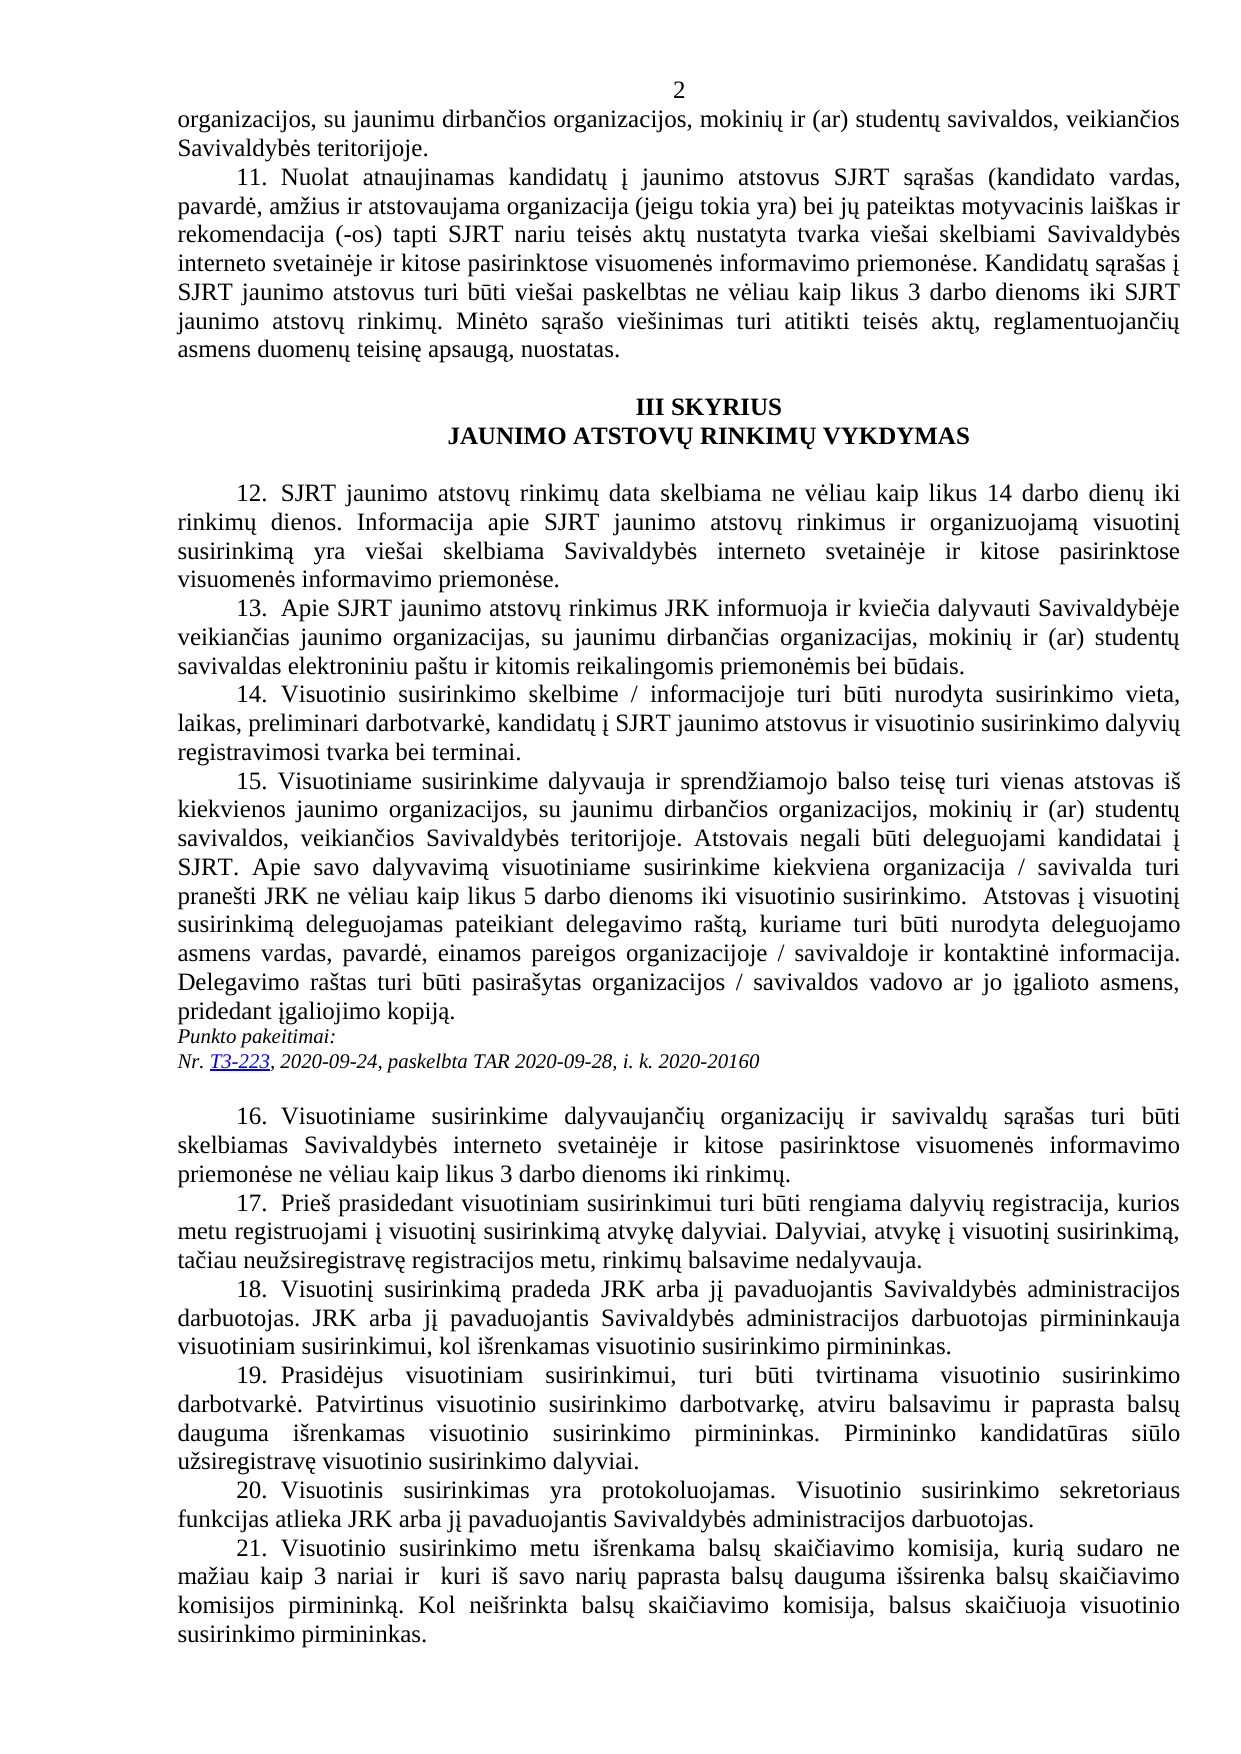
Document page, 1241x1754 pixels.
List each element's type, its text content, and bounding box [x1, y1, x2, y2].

text III SKYRIUS [177, 392, 1181, 421]
text 12. SJRT jaunimo atstovų rinkimų data skelbiama ne vėliau kaip likus 14 darbo dienų iki rinkimų dienos. Informacija apie SJRT jaunimo atstovų rinkimus ir organizuojamą visuotinį susirinkimą yra viešai skelbiama Savivaldybės interneto svetainėje ir kitose pasirinktose visuomenės informavimo priemonėse. [177, 478, 1181, 593]
text 17. Prieš prasidedant visuotiniam susirinkimui turi būti rengiama dalyvių registracija, kurios metu registruojami į visuotinį susirinkimą atvykę dalyviai. Dalyviai, atvykę į visuotinį susirinkimą, tačiau neužsiregistravę registracijos metu, rinkimų balsavime nedalyvauja. [177, 1188, 1181, 1274]
text JAUNIMO ATSTOVŲ RINKIMŲ VYKDYMAS [177, 421, 1181, 449]
text 20. Visuotinis susirinkimas yra protokoluojamas. Visuotinio susirinkimo sekretoriaus funkcijas atlieka JRK arba jį pavaduojantis Savivaldybės administracijos darbuotojas. [177, 1475, 1181, 1533]
text 21. Visuotinio susirinkimo metu išrenkama balsų skaičiavimo komisija, kurią sudaro ne mažiau kaip 3 nariai ir kuri iš savo narių paprasta balsų dauguma išsirenka balsų skaičiavimo komisijos pirmininką. Kol neišrinkta balsų skaičiavimo komisija, balsus skaičiuoja visuotinio susirinkimo pirmininkas. [177, 1533, 1181, 1648]
text 16. Visuotiniame susirinkime dalyvaujančių organizacijų ir savivaldų sąrašas turi būti skelbiamas Savivaldybės interneto svetainėje ir kitose pasirinktose visuomenės informavimo priemonėse ne vėliau kaip likus 3 darbo dienoms iki rinkimų. [177, 1101, 1181, 1188]
text 15. Visuotiniame susirinkime dalyvauja ir sprendžiamojo balso teisę turi vienas atstovas iš kiekvienos jaunimo organizacijos, su jaunimu dirbančios organizacijos, mokinių ir (ar) studentų savivaldos, veikiančios Savivaldybės teritorijoje. Atstovais negali būti deleguojami kandidatai į SJRT. Apie savo dalyvavimą visuotiniame susirinkime kiekviena organizacija / savivalda turi pranešti JRK ne vėliau kaip likus 5 darbo dienoms iki visuotinio susirinkimo. Atstovas į visuotinį susirinkimą deleguojamas pateikiant delegavimo raštą, kuriame turi būti nurodyta deleguojamo asmens vardas, pavardė, einamos pareigos organizacijoje / savivaldoje ir kontaktinė informacija. Delegavimo raštas turi būti pasirašytas organizacijos / savivaldos vadovo ar jo įgalioto asmens, pridedant įgaliojimo kopiją. [177, 766, 1181, 1024]
text 13. Apie SJRT jaunimo atstovų rinkimus JRK informuoja ir kviečia dalyvauti Savivaldybėje veikiančias jaunimo organizacijas, su jaunimu dirbančias organizacijas, mokinių ir (ar) studentų savivaldas elektroniniu paštu ir kitomis reikalingomis priemonėmis bei būdais. [177, 593, 1181, 679]
text Punkto pakeitimai: [177, 1024, 1181, 1048]
text organizacijos, su jaunimu dirbančios organizacijos, mokinių ir (ar) studentų savivaldos, veikiančios Savivaldybės teritorijoje. [177, 104, 1181, 162]
text 11. Nuolat atnaujinamas kandidatų į jaunimo atstovus SJRT sąrašas (kandidato vardas, pavardė, amžius ir atstovaujama organizacija (jeigu tokia yra) bei jų pateiktas motyvacinis laiškas ir rekomendacija (-os) tapti SJRT nariu teisės aktų nustatyta tvarka viešai skelbiami Savivaldybės interneto svetainėje ir kitose pasirinktose visuomenės informavimo priemonėse. Kandidatų sąrašas į SJRT jaunimo atstovus turi būti viešai paskelbtas ne vėliau kaip likus 3 darbo dienoms iki SJRT jaunimo atstovų rinkimų. Minėto sąrašo viešinimas turi atitikti teisės aktų, reglamentuojančių asmens duomenų teisinę apsaugą, nuostatas. [177, 162, 1181, 363]
text 18. Visuotinį susirinkimą pradeda JRK arba jį pavaduojantis Savivaldybės administracijos darbuotojas. JRK arba jį pavaduojantis Savivaldybės administracijos darbuotojas pirmininkauja visuotiniam susirinkimui, kol išrenkamas visuotinio susirinkimo pirmininkas. [177, 1274, 1181, 1360]
text 14. Visuotinio susirinkimo skelbime / informacijoje turi būti nurodyta susirinkimo vieta, laikas, preliminari darbotvarkė, kandidatų į SJRT jaunimo atstovus ir visuotinio susirinkimo dalyvių registravimosi tvarka bei terminai. [177, 679, 1181, 766]
text Nr. T3-223, 2020-09-24, paskelbta TAR 2020-09-28, i. k. 2020-20160 [177, 1048, 1181, 1073]
text 19. Prasidėjus visuotiniam susirinkimui, turi būti tvirtinama visuotinio susirinkimo darbotvarkė. Patvirtinus visuotinio susirinkimo darbotvarkę, atviru balsavimu ir paprasta balsų dauguma išrenkamas visuotinio susirinkimo pirmininkas. Pirmininko kandidatūras siūlo užsiregistravę visuotinio susirinkimo dalyviai. [177, 1360, 1181, 1475]
